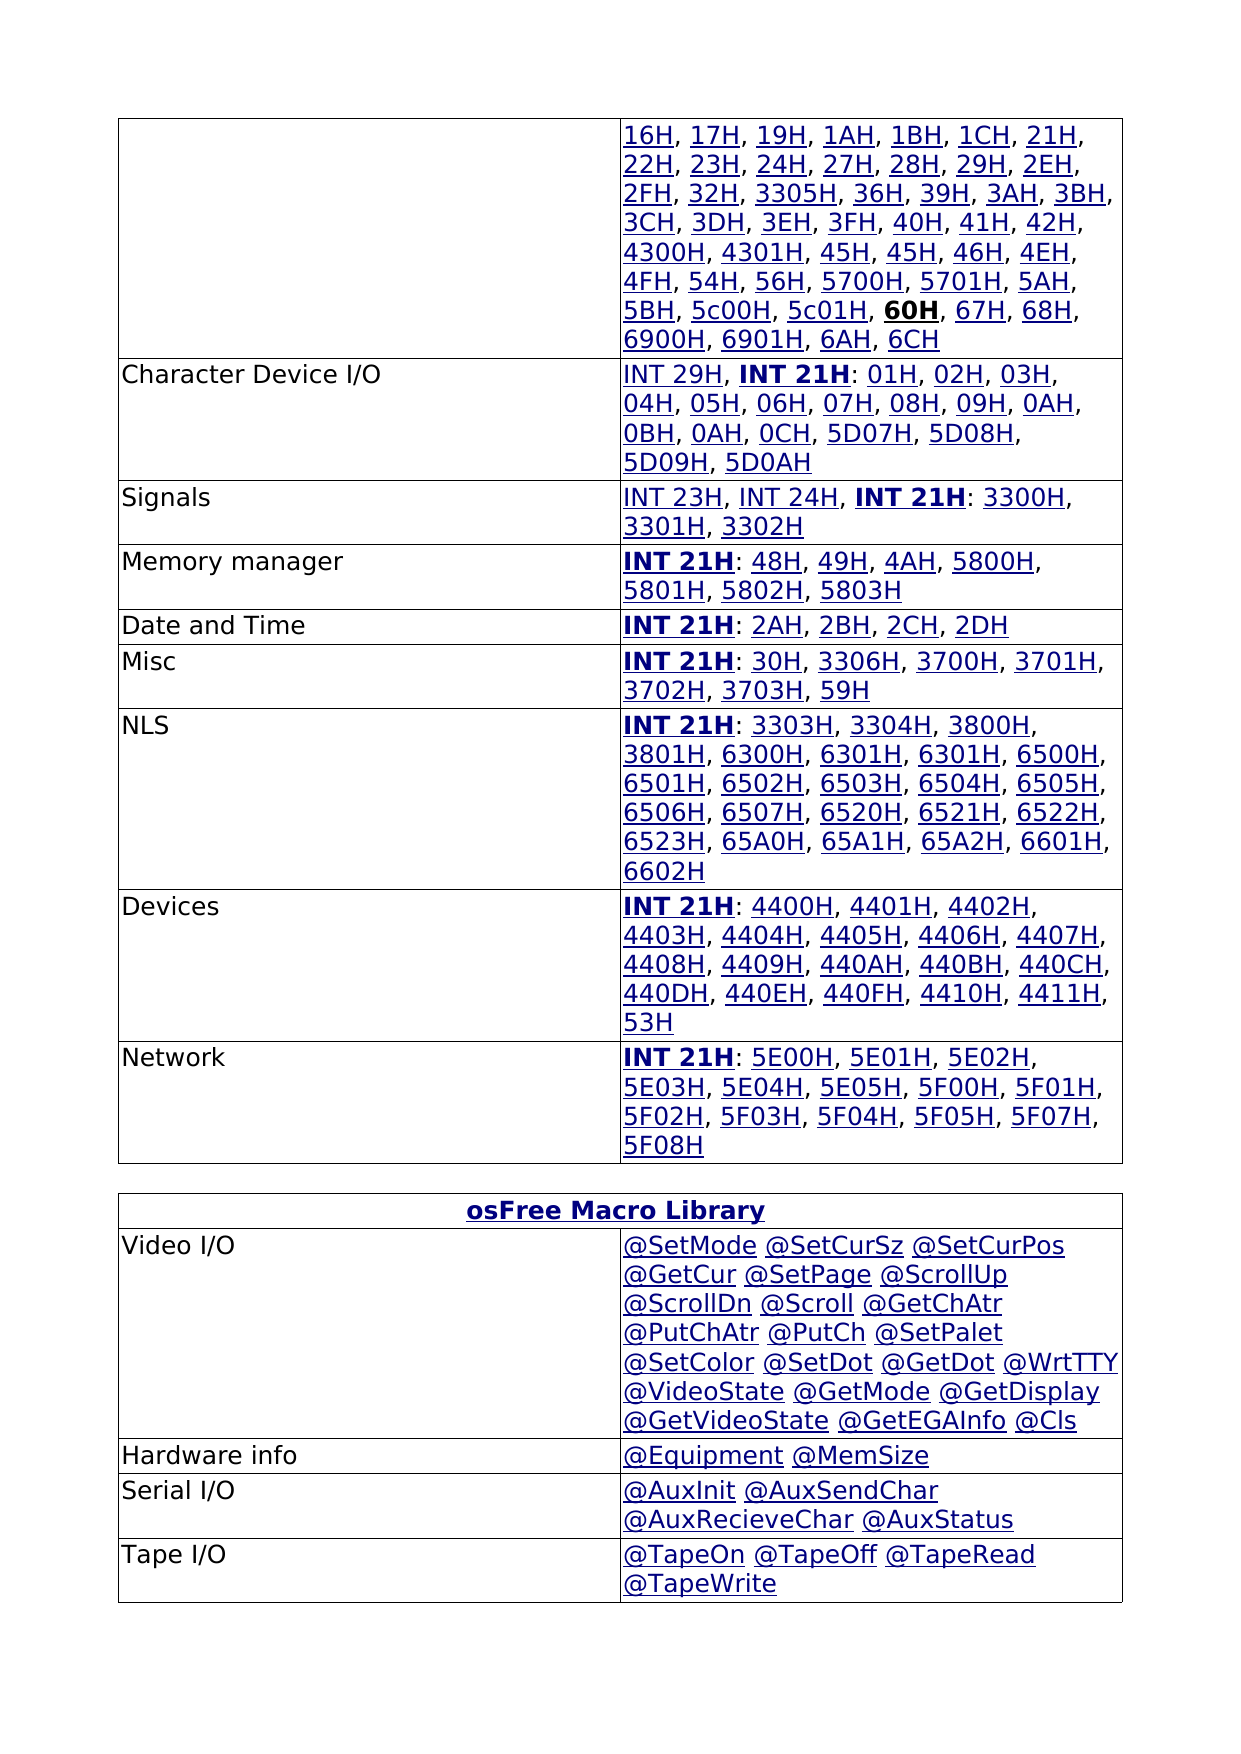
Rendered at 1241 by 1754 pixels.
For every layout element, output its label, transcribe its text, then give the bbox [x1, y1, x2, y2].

table_cell NLS [119, 709, 620, 889]
table_cell [119, 119, 620, 357]
table_cell Character Device I/O [119, 359, 620, 480]
table_header osFree Macro Library [119, 1194, 1122, 1228]
table_cell INT 29H, INT 21H: 01H, 02H, 03H, 04H, 05H, 06H, 07H, 08H, 09H, 0AH, 0BH, 0AH, 0CH, 5D07H, 5D08H, 5D09H, 5D0AH [621, 359, 1122, 480]
table_cell Serial I/O [119, 1474, 620, 1537]
table_cell @Equipment @MemSize [621, 1439, 1122, 1473]
table_cell INT 21H: 30H, 3306H, 3700H, 3701H, 3702H, 3703H, 59H [621, 645, 1122, 708]
table_cell INT 21H: 4400H, 4401H, 4402H, 4403H, 4404H, 4405H, 4406H, 4407H, 4408H, 4409H, 440AH, 440BH, 440CH, 440DH, 440EH, 440FH, 4410H, 4411H, 53H [621, 890, 1122, 1041]
table_cell INT 21H: 2AH, 2BH, 2CH, 2DH [621, 610, 1122, 644]
table_cell Memory manager [119, 545, 620, 608]
table_cell INT 21H: 5E00H, 5E01H, 5E02H, 5E03H, 5E04H, 5E05H, 5F00H, 5F01H, 5F02H, 5F03H, 5F04H, 5F05H, 5F07H, 5F08H [621, 1042, 1122, 1163]
table_cell Misc [119, 645, 620, 708]
table_cell Tape I/O [119, 1539, 620, 1602]
table_cell Hardware info [119, 1439, 620, 1473]
table_cell @SetMode @SetCurSz @SetCurPos @GetCur @SetPage @ScrollUp @ScrollDn @Scroll @GetChAtr @PutChAtr @PutCh @SetPalet @SetColor @SetDot @GetDot @WrtTTY @VideoState @GetMode @GetDisplay @GetVideoState @GetEGAInfo @Cls [621, 1229, 1122, 1438]
table_cell Video I/O [119, 1229, 620, 1438]
table_cell INT 21H: 3303H, 3304H, 3800H, 3801H, 6300H, 6301H, 6301H, 6500H, 6501H, 6502H, 6503H, 6504H, 6505H, 6506H, 6507H, 6520H, 6521H, 6522H, 6523H, 65A0H, 65A1H, 65A2H, 6601H, 6602H [621, 709, 1122, 889]
table_cell INT 23H, INT 24H, INT 21H: 3300H, 3301H, 3302H [621, 481, 1122, 544]
table_cell 16H, 17H, 19H, 1AH, 1BH, 1CH, 21H, 22H, 23H, 24H, 27H, 28H, 29H, 2EH, 2FH, 32H, 3305H, 36H, 39H, 3AH, 3BH, 3CH, 3DH, 3EH, 3FH, 40H, 41H, 42H, 4300H, 4301H, 45H, 45H, 46H, 4EH, 4FH, 54H, 56H, 5700H, 5701H, 5AH, 5BH, 5c00H, 5c01H, 60H, 67H, 68H, 6900H, 6901H, 6AH, 6CH [621, 119, 1122, 357]
table_cell Network [119, 1042, 620, 1163]
table_cell @AuxInit @AuxSendChar @AuxRecieveChar @AuxStatus [621, 1474, 1122, 1537]
table_cell INT 21H: 48H, 49H, 4AH, 5800H, 5801H, 5802H, 5803H [621, 545, 1122, 608]
table_cell @TapeOn @TapeOff @TapeRead @TapeWrite [621, 1539, 1122, 1602]
table_cell Date and Time [119, 610, 620, 644]
table_cell Signals [119, 481, 620, 544]
table_cell Devices [119, 890, 620, 1041]
